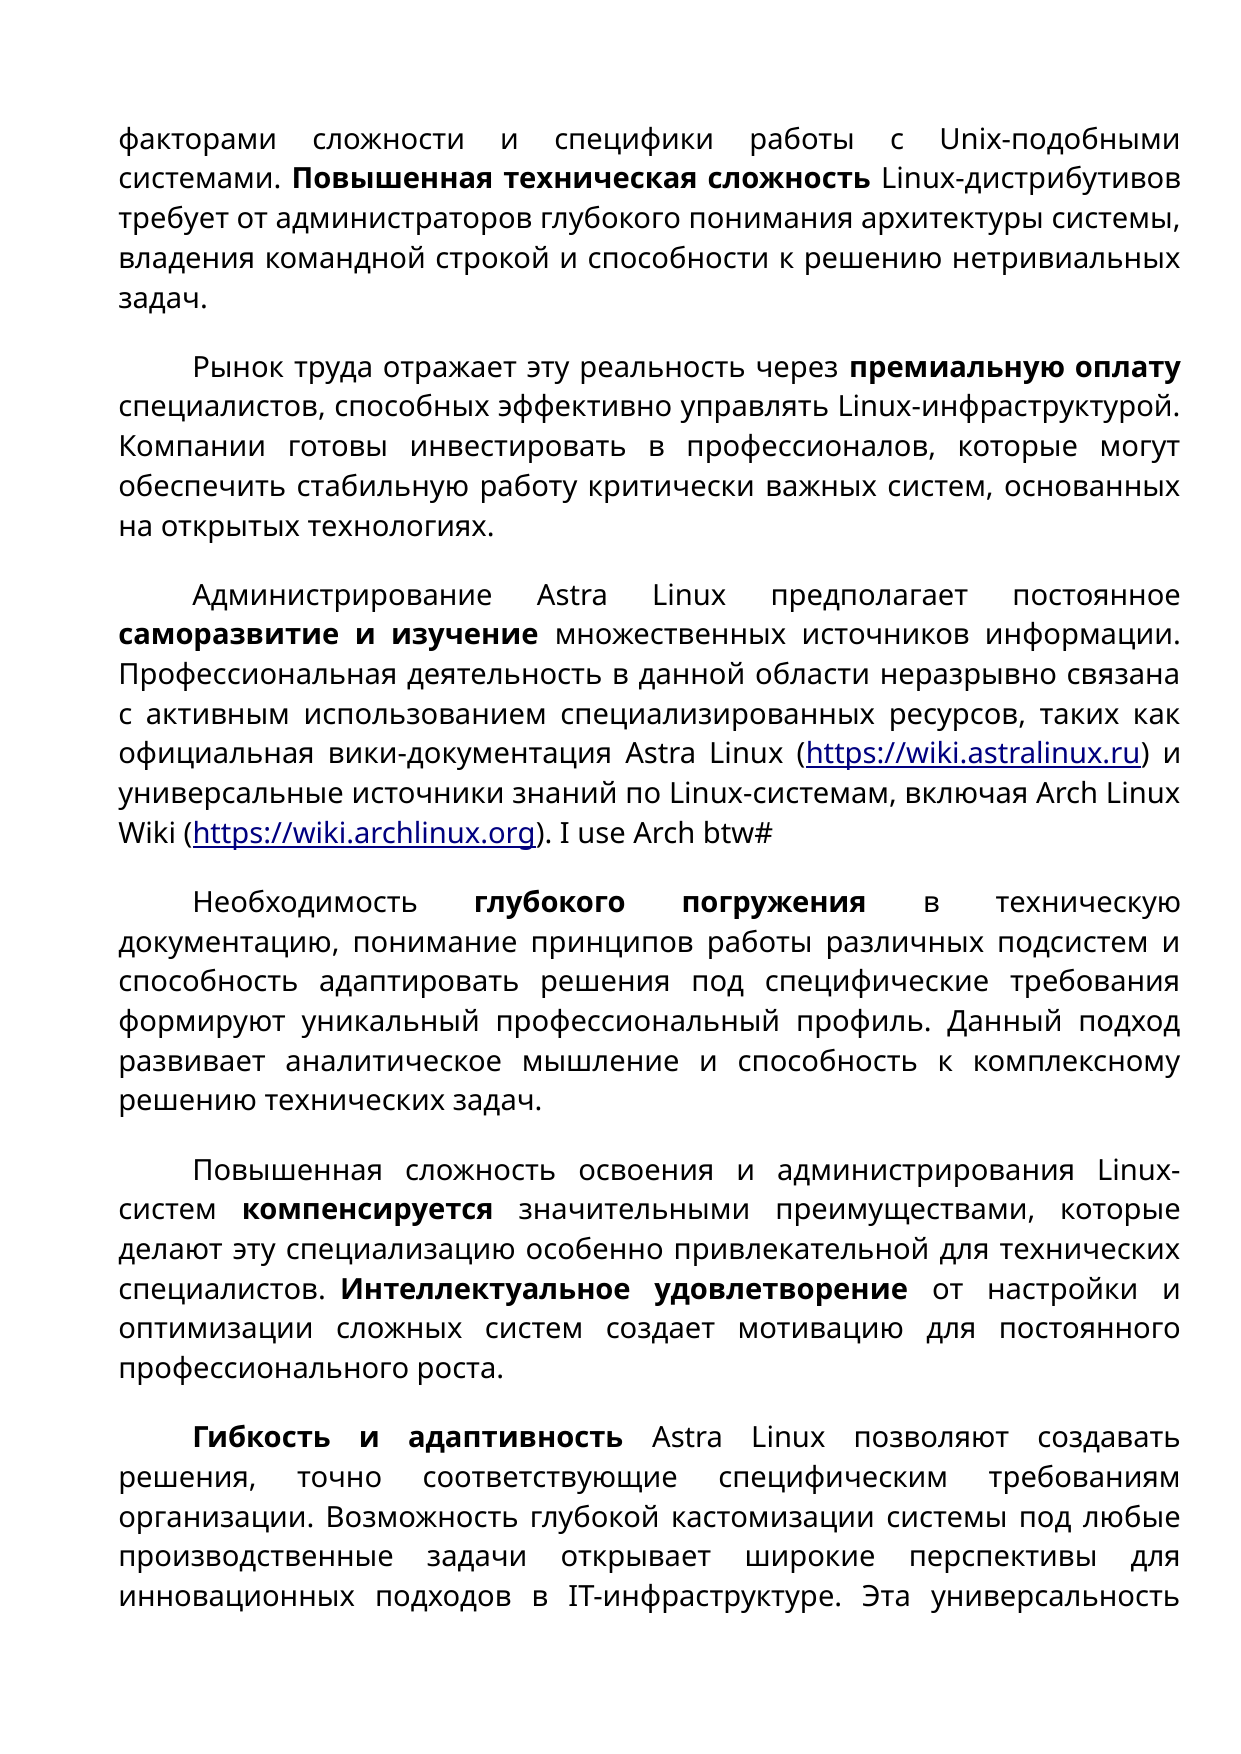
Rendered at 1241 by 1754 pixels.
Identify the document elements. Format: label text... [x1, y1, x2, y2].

text Повышенная сложность освоения и администрирования Linux-систем компенсируется значительными преимуществами, которые делают эту специализацию особенно привлекательной для технических специалистов. Интеллектуальное удовлетворение от настройки и оптимизации сложных систем создает мотивацию для постоянного профессионального роста. [118, 1149, 1181, 1387]
text Необходимость глубокого погружения в техническую документацию, понимание принципов работы различных подсистем и способность адаптировать решения под специфические требования формируют уникальный профессиональный профиль. Данный подход развивает аналитическое мышление и способность к комплексному решению технических задач. [118, 881, 1181, 1119]
text Рынок труда отражает эту реальность через премиальную оплату специалистов, способных эффективно управлять Linux-инфраструктурой. Компании готовы инвестировать в профессионалов, которые могут обеспечить стабильную работу критически важных систем, основанных на открытых технологиях. [118, 346, 1181, 544]
text Гибкость и адаптивность Astra Linux позволяют создавать решения, точно соответствующие специфическим требованиям организации. Возможность глубокой кастомизации системы под любые производственные задачи открывает широкие перспективы для инновационных подходов в IT-инфраструктуре. Эта универсальность [118, 1416, 1181, 1615]
text факторами сложности и специфики работы с Unix-подобными системами. Повышенная техническая сложность Linux-дистрибутивов требует от администраторов глубокого понимания архитектуры системы, владения командной строкой и способности к решению нетривиальных задач. [118, 118, 1181, 317]
text Администрирование Astra Linux предполагает постоянное саморазвитие и изучение множественных источников информации. Профессиональная деятельность в данной области неразрывно связана с активным использованием специализированных ресурсов, таких как официальная вики-документация Astra Linux (https://wiki.astralinux.ru) и универсальные источники знаний по Linux-системам, включая Arch Linux Wiki (https://wiki.archlinux.org). I use Arch btw# [118, 574, 1181, 852]
